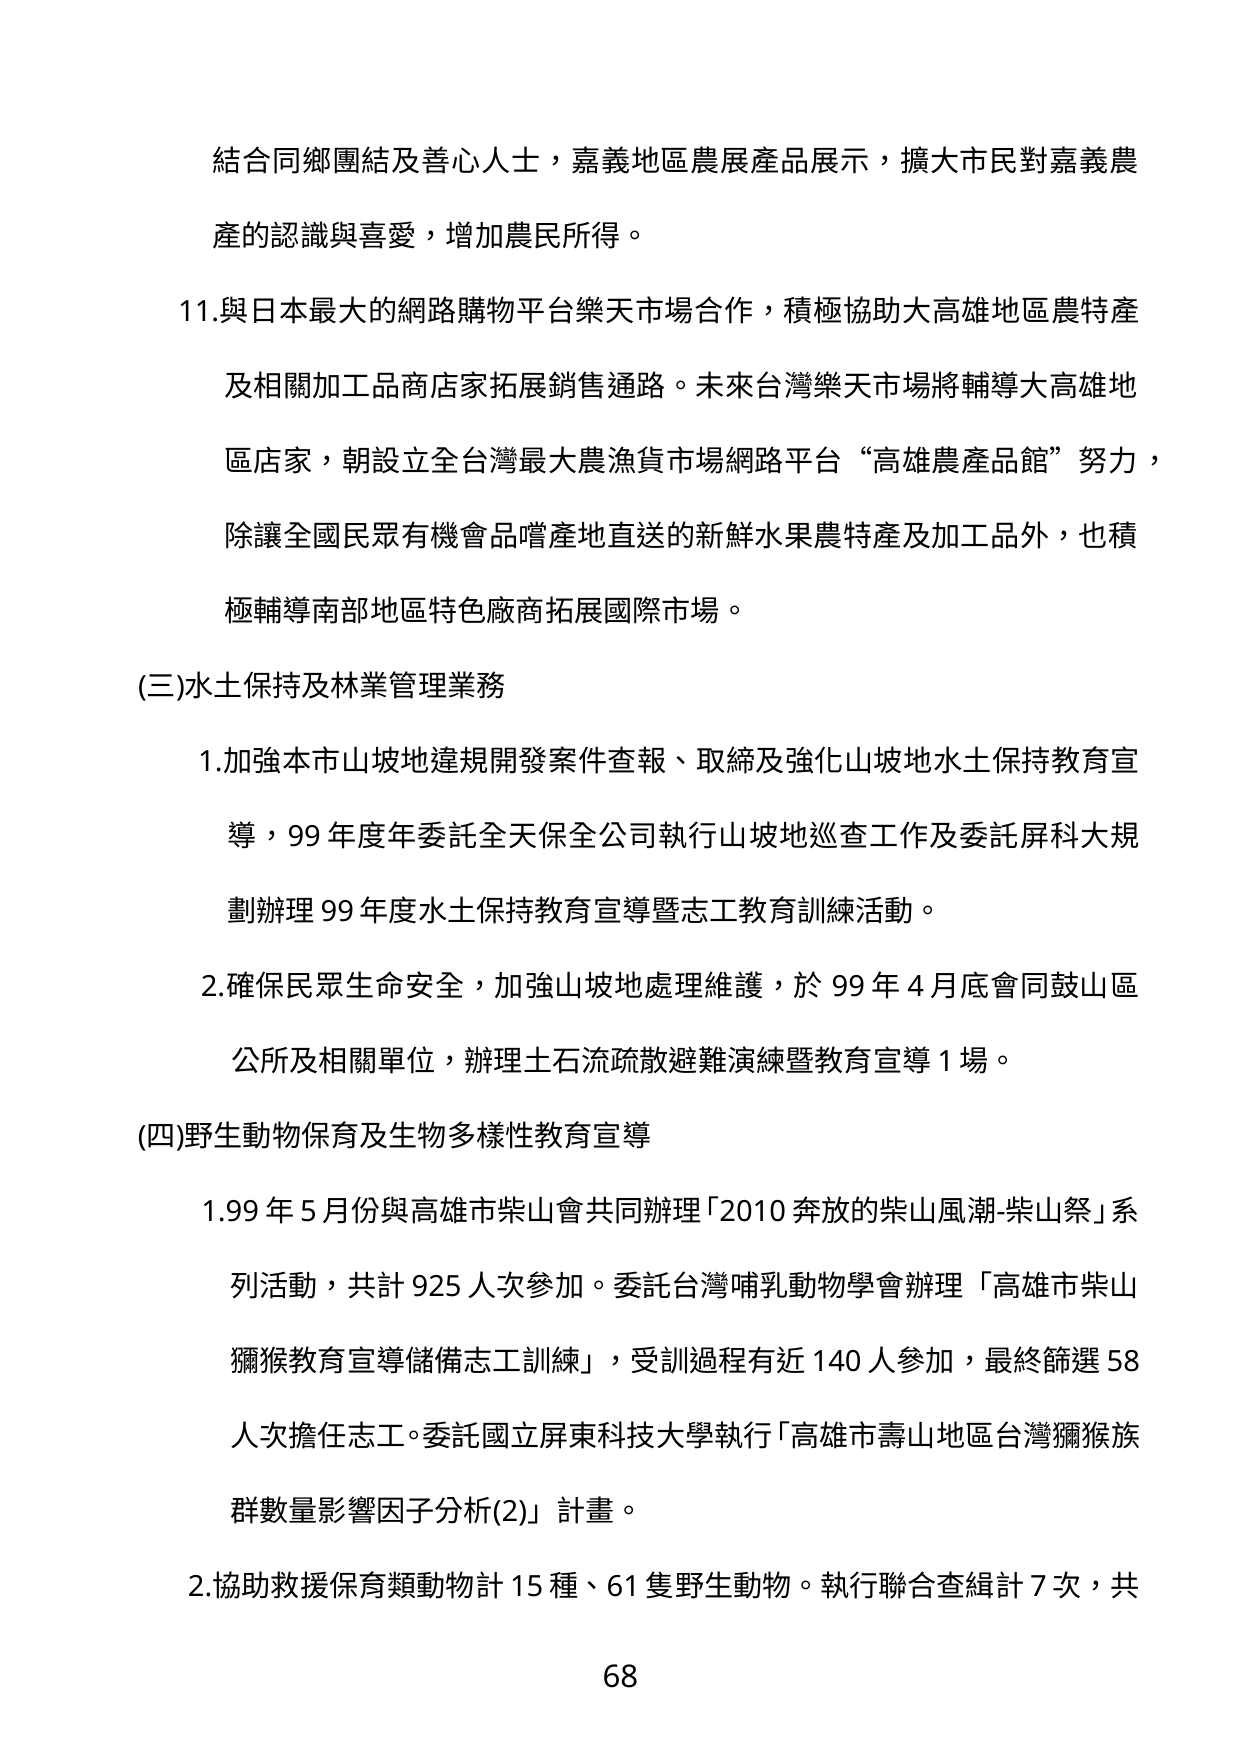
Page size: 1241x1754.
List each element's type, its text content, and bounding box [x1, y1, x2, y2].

text 10.5月22日假本市中央公園與高雄市嘉義同鄉會辦理「諸羅文化嘉年華會」，結合同鄉團結及善心人士，嘉義地區農展產品展示，擴大市民對嘉義農產的認識與喜愛，增加農民所得。 [173, 121, 1140, 271]
text 1.加強本市山坡地違規開發案件查報、取締及強化山坡地水土保持教育宣導，99年度年委託全天保全公司執行山坡地巡查工作及委託屏科大規劃辦理99年度水土保持教育宣導暨志工教育訓練活動。 [198, 721, 1140, 946]
text 1.99年5月份與高雄市柴山會共同辦理「2010奔放的柴山風潮-柴山祭」系列活動，共計925人次參加。委託台灣哺乳動物學會辦理「高雄市柴山獼猴教育宣導儲備志工訓練」，受訓過程有近140人參加，最終篩選58人次擔任志工。委託國立屏東科技大學執行「高雄市壽山地區台灣獼猴族群數量影響因子分析(2)」計畫。 [201, 1171, 1140, 1546]
text (四)野生動物保育及生物多樣性教育宣導 [100, 1096, 1140, 1171]
text 2.協助救援保育類動物計15種、61隻野生動物。執行聯合查緝計7次，共 [188, 1546, 1140, 1621]
text 2.確保民眾生命安全，加強山坡地處理維護，於99年4月底會同鼓山區公所及相關單位，辦理土石流疏散避難演練暨教育宣導1場。 [201, 946, 1140, 1096]
text 11.與日本最大的網路購物平台樂天市場合作，積極協助大高雄地區農特產及相關加工品商店家拓展銷售通路。未來台灣樂天市場將輔導大高雄地區店家，朝設立全台灣最大農漁貨市場網路平台“高雄農產品館”努力，除讓全國民眾有機會品嚐產地直送的新鮮水果農特產及加工品外，也積極輔導南部地區特色廠商拓展國際市場。 [178, 271, 1140, 646]
text (三)水土保持及林業管理業務 [138, 646, 1140, 721]
